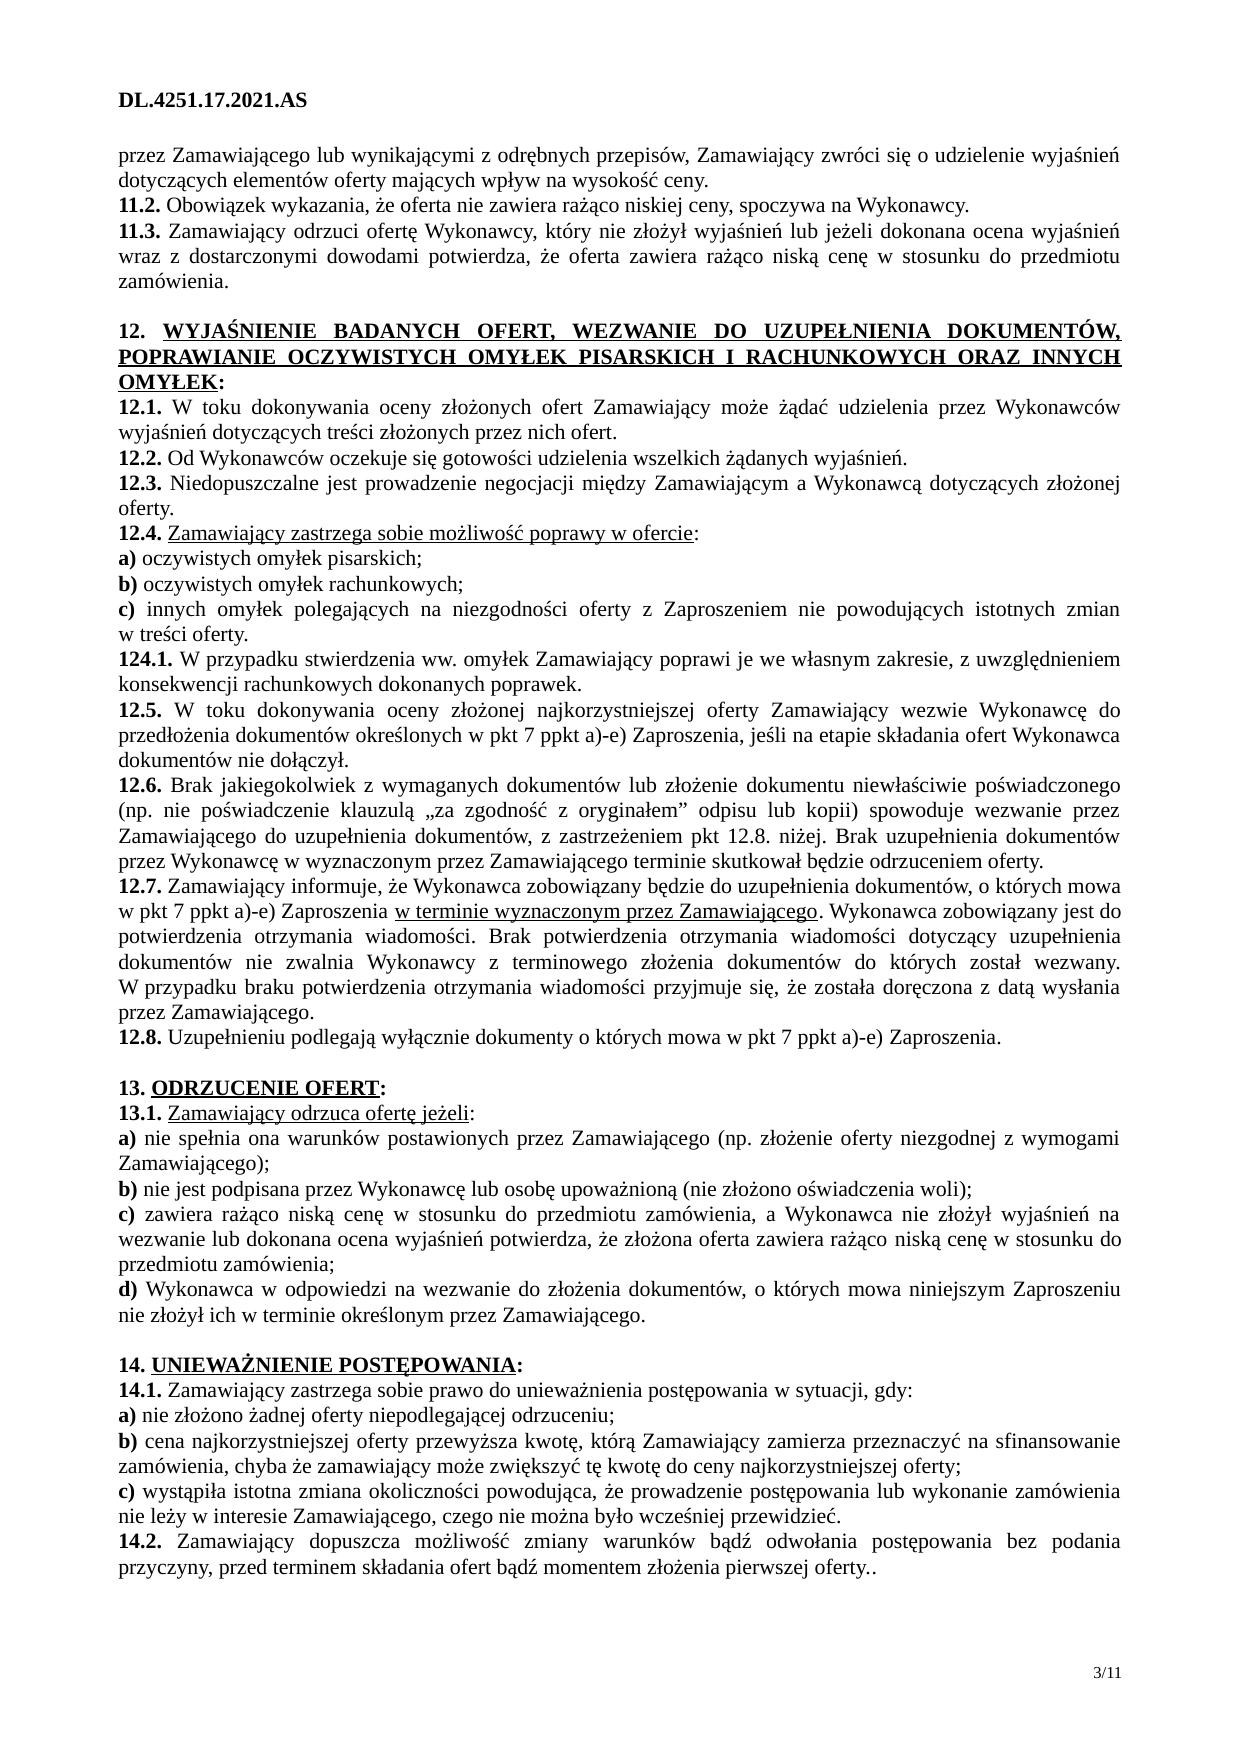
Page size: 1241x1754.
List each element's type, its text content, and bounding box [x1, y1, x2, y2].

text a) oczywistych omyłek pisarskich; [118, 545, 1122, 571]
text 12.5. W toku dokonywania oceny złożonej najkorzystniejszej oferty Zamawiający wezwie Wykonawcę do przedłożenia dokumentów określonych w pkt 7 ppkt a)-e) Zaproszenia, jeśli na etapie składania ofert Wykonawca dokumentów nie dołączył. [118, 697, 1122, 772]
text 11.2. Obowiązek wykazania, że oferta nie zawiera rażąco niskiej ceny, spoczywa na Wykonawcy. [118, 192, 1122, 218]
text a) nie złożono żadnej oferty niepodlegającej odrzuceniu; [118, 1402, 1122, 1428]
text 124.1. W przypadku stwierdzenia ww. omyłek Zamawiający poprawi je we własnym zakresie, z uwzględnieniem konsekwencji rachunkowych dokonanych poprawek. [118, 646, 1122, 697]
text 13.1. Zamawiający odrzuca ofertę jeżeli: [118, 1100, 1122, 1125]
text b) oczywistych omyłek rachunkowych; [118, 571, 1122, 596]
text 13. ODRZUCENIE OFERT: [118, 1075, 1122, 1100]
text OMYŁEK: [118, 367, 1122, 394]
text b) nie jest podpisana przez Wykonawcę lub osobę upoważnioną (nie złożono oświadczenia woli); [118, 1176, 1122, 1201]
text 14. UNIEWAŻNIENIE POSTĘPOWANIA: [118, 1352, 1122, 1377]
text 11.3. Zamawiający odrzuci ofertę Wykonawcy, który nie złożył wyjaśnień lub jeżeli dokonana ocena wyjaśnień wraz z dostarczonymi dowodami potwierdza, że oferta zawiera rażąco niską cenę w stosunku do przedmiotu zamówienia. [118, 218, 1122, 293]
text 12.6. Brak jakiegokolwiek z wymaganych dokumentów lub złożenie dokumentu niewłaściwie poświadczonego (np. nie poświadczenie klauzulą „za zgodność z oryginałem” odpisu lub kopii) spowoduje wezwanie przez Zamawiającego do uzupełnienia dokumentów, z zastrzeżeniem pkt 12.8. niżej. Brak uzupełnienia dokumentów przez Wykonawcę w wyznaczonym przez Zamawiającego terminie skutkował będzie odrzuceniem oferty. [118, 772, 1122, 873]
text przez Zamawiającego lub wynikającymi z odrębnych przepisów, Zamawiający zwróci się o udzielenie wyjaśnień dotyczących elementów oferty mających wpływ na wysokość ceny. [118, 142, 1122, 192]
text c) zawiera rażąco niską cenę w stosunku do przedmiotu zamówienia, a Wykonawca nie złożył wyjaśnień na wezwanie lub dokonana ocena wyjaśnień potwierdza, że złożona oferta zawiera rażąco niską cenę w stosunku do przedmiotu zamówienia; [118, 1201, 1122, 1276]
text 12.2. Od Wykonawców oczekuje się gotowości udzielenia wszelkich żądanych wyjaśnień. [118, 444, 1122, 470]
text 12.8. Uzupełnieniu podlegają wyłącznie dokumenty o których mowa w pkt 7 ppkt a)-e) Zaproszenia. [118, 1024, 1122, 1049]
text b) cena najkorzystniejszej oferty przewyższa kwotę, którą Zamawiający zamierza przeznaczyć na sfinansowanie zamówienia, chyba że zamawiający może zwiększyć tę kwotę do ceny najkorzystniejszej oferty; [118, 1428, 1122, 1478]
text 12.1. W toku dokonywania oceny złożonych ofert Zamawiający może żądać udzielenia przez Wykonawców wyjaśnień dotyczących treści złożonych przez nich ofert. [118, 394, 1122, 444]
text 12.4. Zamawiający zastrzega sobie możliwość poprawy w ofercie: [118, 520, 1122, 545]
text c) wystąpiła istotna zmiana okoliczności powodująca, że prowadzenie postępowania lub wykonanie zamówienia nie leży w interesie Zamawiającego, czego nie można było wcześniej przewidzieć. [118, 1478, 1122, 1528]
text c) innych omyłek polegających na niezgodności oferty z Zaproszeniem nie powodujących istotnych zmian w treści oferty. [118, 596, 1122, 646]
text a) nie spełnia ona warunków postawionych przez Zamawiającego (np. złożenie oferty niezgodnej z wymogami Zamawiającego); [118, 1125, 1122, 1176]
text 12. WYJAŚNIENIE BADANYCH OFERT, WEZWANIE DO UZUPEŁNIENIA DOKUMENTÓW, POPRAWIANIE OCZYWISTYCH OMYŁEK PISARSKICH I RACHUNKOWYCH ORAZ INNYCH [118, 318, 1122, 365]
text d) Wykonawca w odpowiedzi na wezwanie do złożenia dokumentów, o których mowa niniejszym Zaproszeniu nie złożył ich w terminie określonym przez Zamawiającego. [118, 1276, 1122, 1327]
text 14.2. Zamawiający dopuszcza możliwość zmiany warunków bądź odwołania postępowania bez podania przyczyny, przed terminem składania ofert bądź momentem złożenia pierwszej oferty.. [118, 1528, 1122, 1579]
text 14.1. Zamawiający zastrzega sobie prawo do unieważnienia postępowania w sytuacji, gdy: [118, 1377, 1122, 1402]
text 12.3. Niedopuszczalne jest prowadzenie negocjacji między Zamawiającym a Wykonawcą dotyczących złożonej oferty. [118, 470, 1122, 520]
text 12.7. Zamawiający informuje, że Wykonawca zobowiązany będzie do uzupełnienia dokumentów, o których mowa w pkt 7 ppkt a)-e) Zaproszenia w terminie wyznaczonym przez Zamawiającego. Wykonawca zobowiązany jest do potwierdzenia otrzymania wiadomości. Brak potwierdzenia otrzymania wiadomości dotyczący uzupełnienia dokumentów nie zwalnia Wykonawcy z terminowego złożenia dokumentów do których został wezwany. W przypadku braku potwierdzenia otrzymania wiadomości przyjmuje się, że została doręczona z datą wysłania przez Zamawiającego. [118, 873, 1122, 1024]
